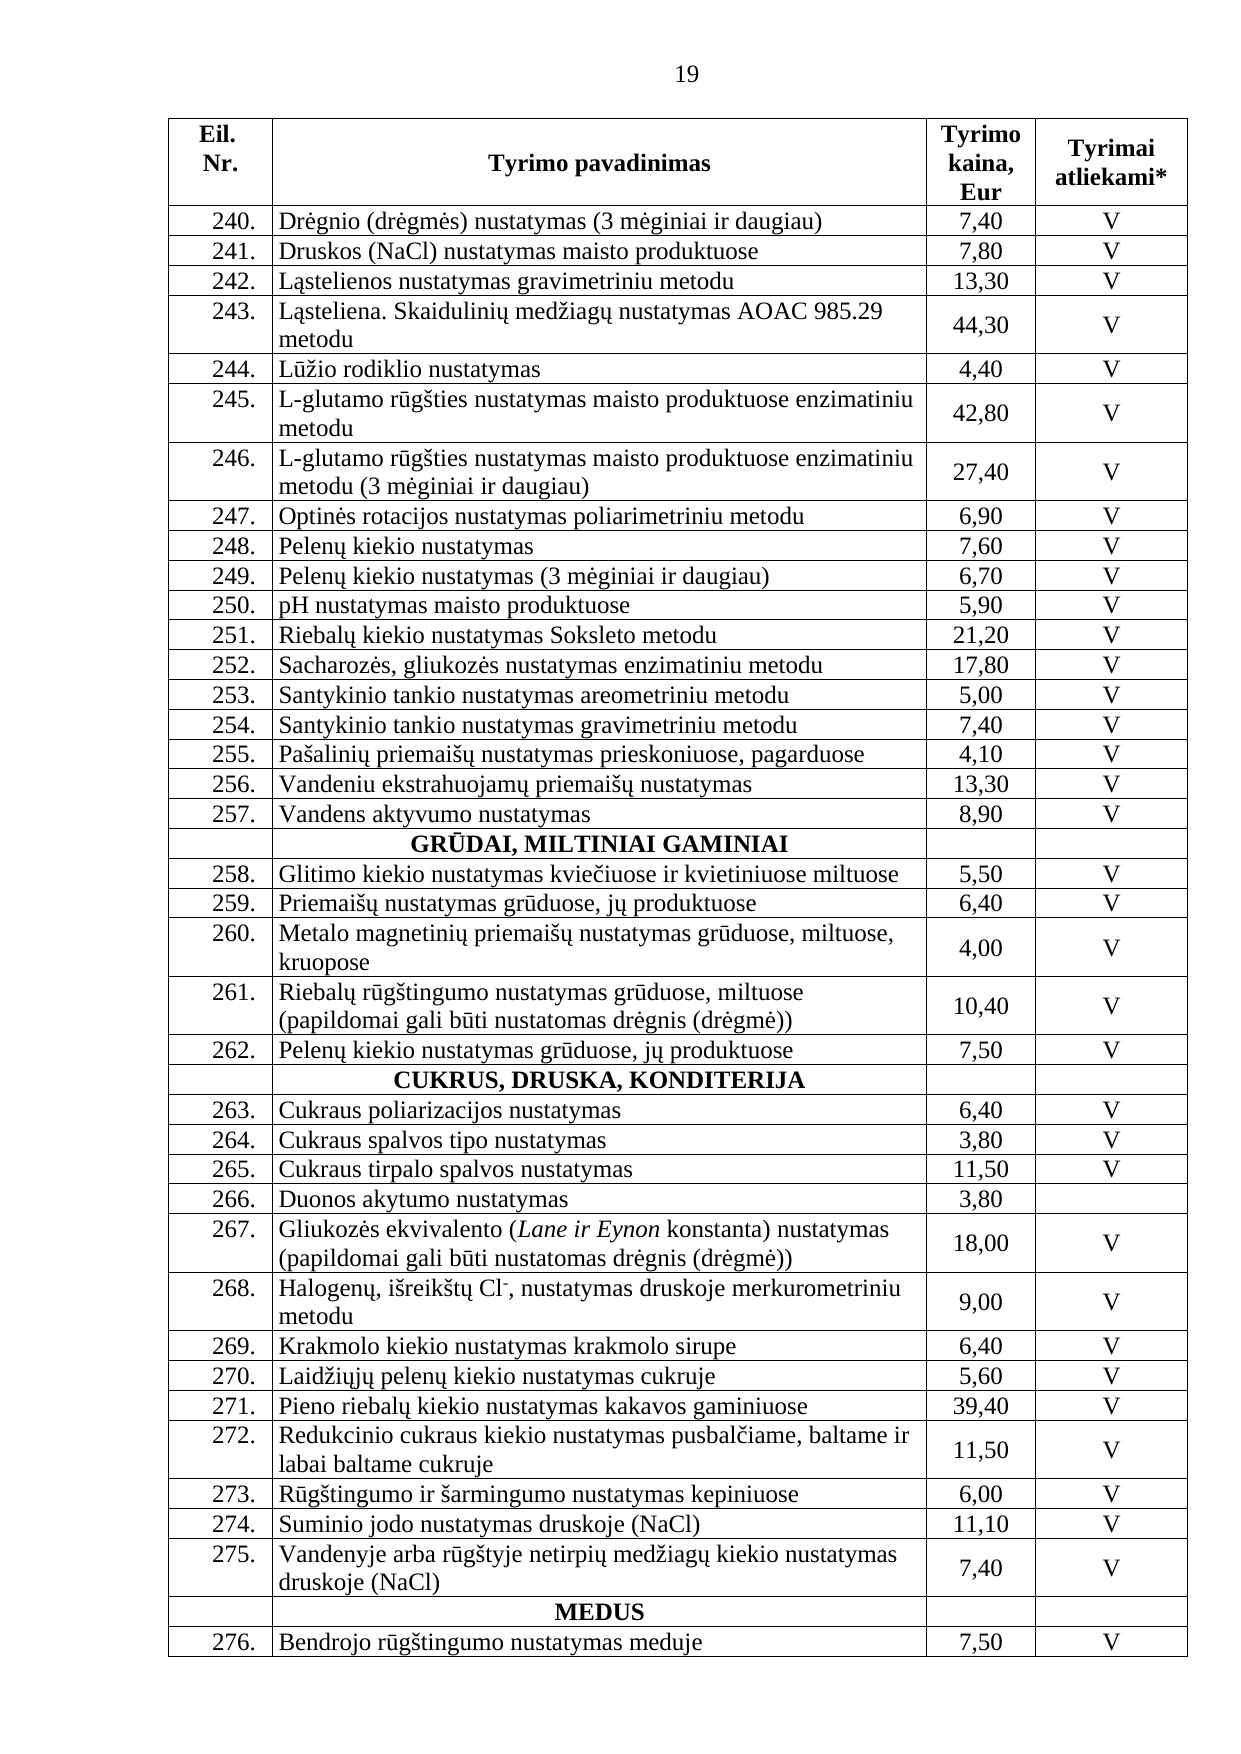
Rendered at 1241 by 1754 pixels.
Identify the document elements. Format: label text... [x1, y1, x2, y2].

table_cell 7,50 [927, 1035, 1035, 1064]
table_cell 27,40 [927, 443, 1035, 500]
table_cell Cukraus poliarizacijos nustatymas [273, 1095, 926, 1124]
table_cell 271. [169, 1391, 272, 1419]
table_cell 247. [169, 501, 272, 530]
table_cell V [1036, 1479, 1187, 1508]
table_cell 11,50 [927, 1421, 1035, 1478]
table_cell 261. [169, 977, 272, 1034]
table_header Tyrimai atliekami* [1036, 119, 1187, 205]
table_cell 4,40 [927, 354, 1035, 383]
table_cell [927, 829, 1035, 858]
table_cell 3,80 [927, 1184, 1035, 1213]
table_cell V [1036, 1539, 1187, 1596]
table_cell 252. [169, 650, 272, 679]
table_cell pH nustatymas maisto produktuose [273, 591, 926, 619]
table_cell V [1036, 354, 1187, 383]
table_cell V [1036, 501, 1187, 530]
table_cell Druskos (NaCl) nustatymas maisto produktuose [273, 236, 926, 265]
table_cell V [1036, 1627, 1187, 1656]
table_cell 6,70 [927, 561, 1035, 589]
table_cell 243. [169, 296, 272, 353]
table_cell Vandeniu ekstrahuojamų priemaišų nustatymas [273, 769, 926, 798]
table_cell 5,90 [927, 591, 1035, 619]
table_cell 273. [169, 1479, 272, 1508]
table_cell 8,90 [927, 799, 1035, 828]
table_cell Gliukozės ekvivalento (Lane ir Eynon konstanta) nustatymas (papildomai gali būti nustatomas drėgnis (drėgmė)) [273, 1214, 926, 1272]
table_cell V [1036, 1155, 1187, 1183]
table_cell 5,50 [927, 859, 1035, 887]
table_cell V [1036, 266, 1187, 295]
table_header Tyrimo pavadinimas [273, 119, 926, 205]
table_cell 255. [169, 740, 272, 768]
table_cell 264. [169, 1125, 272, 1153]
table_cell 245. [169, 384, 272, 442]
table_cell V [1036, 1214, 1187, 1272]
table_cell Metalo magnetinių priemaišų nustatymas grūduose, miltuose, kruopose [273, 918, 926, 976]
table_cell V [1036, 1509, 1187, 1538]
table_cell 18,00 [927, 1214, 1035, 1272]
table_cell V [1036, 620, 1187, 649]
table_cell 39,40 [927, 1391, 1035, 1419]
table_cell 4,00 [927, 918, 1035, 976]
table_cell V [1036, 1035, 1187, 1064]
table_cell V [1036, 918, 1187, 976]
table_cell 11,10 [927, 1509, 1035, 1538]
table_cell 257. [169, 799, 272, 828]
table_cell 7,40 [927, 206, 1035, 235]
table_cell 10,40 [927, 977, 1035, 1034]
table_cell 265. [169, 1155, 272, 1183]
table_cell [927, 1065, 1035, 1094]
table_cell 21,20 [927, 620, 1035, 649]
table_cell Riebalų kiekio nustatymas Soksleto metodu [273, 620, 926, 649]
table_cell 248. [169, 531, 272, 560]
table_cell Krakmolo kiekio nustatymas krakmolo sirupe [273, 1331, 926, 1360]
table_cell 7,60 [927, 531, 1035, 560]
table_cell Cukrus, Druska, Konditerija [273, 1065, 926, 1094]
table_header Tyrimo kaina, Eur [927, 119, 1035, 205]
table_cell [1036, 829, 1187, 858]
table_cell V [1036, 206, 1187, 235]
table_cell 249. [169, 561, 272, 589]
table_cell 241. [169, 236, 272, 265]
table_cell 6,40 [927, 889, 1035, 917]
table_cell V [1036, 1421, 1187, 1478]
table_cell 3,80 [927, 1125, 1035, 1153]
table_cell 272. [169, 1421, 272, 1478]
table_cell V [1036, 1331, 1187, 1360]
table_cell 263. [169, 1095, 272, 1124]
table_cell V [1036, 977, 1187, 1034]
table_cell Santykinio tankio nustatymas gravimetriniu metodu [273, 710, 926, 738]
table_cell Ląsteliena. Skaidulinių medžiagų nustatymas AOAC 985.29 metodu [273, 296, 926, 353]
table_cell Grūdai, Miltiniai gaminiai [273, 829, 926, 858]
table_cell Glitimo kiekio nustatymas kviečiuose ir kvietiniuose miltuose [273, 859, 926, 887]
table_cell V [1036, 650, 1187, 679]
table_cell 269. [169, 1331, 272, 1360]
table_cell V [1036, 889, 1187, 917]
table_cell [169, 1065, 272, 1094]
table_cell 250. [169, 591, 272, 619]
table_cell 17,80 [927, 650, 1035, 679]
table_cell [1036, 1184, 1187, 1213]
table_cell 11,50 [927, 1155, 1035, 1183]
table_cell Vandens aktyvumo nustatymas [273, 799, 926, 828]
table_cell [927, 1597, 1035, 1626]
table_cell MEDUS [273, 1597, 926, 1626]
table_cell V [1036, 1391, 1187, 1419]
table_cell 262. [169, 1035, 272, 1064]
table_cell 6,90 [927, 501, 1035, 530]
table_cell Sacharozės, gliukozės nustatymas enzimatiniu metodu [273, 650, 926, 679]
table_cell 6,00 [927, 1479, 1035, 1508]
table_cell Cukraus spalvos tipo nustatymas [273, 1125, 926, 1153]
table_cell [1036, 1065, 1187, 1094]
table_cell Pieno riebalų kiekio nustatymas kakavos gaminiuose [273, 1391, 926, 1419]
table_cell V [1036, 769, 1187, 798]
table_cell Optinės rotacijos nustatymas poliarimetriniu metodu [273, 501, 926, 530]
table_cell Vandenyje arba rūgštyje netirpių medžiagų kiekio nustatymas druskoje (NaCl) [273, 1539, 926, 1596]
table_cell 13,30 [927, 266, 1035, 295]
table_cell 259. [169, 889, 272, 917]
table_cell 7,50 [927, 1627, 1035, 1656]
table_cell Duonos akytumo nustatymas [273, 1184, 926, 1213]
table_cell 9,00 [927, 1273, 1035, 1330]
table_cell 267. [169, 1214, 272, 1272]
table_cell 7,40 [927, 710, 1035, 738]
table_cell 274. [169, 1509, 272, 1538]
table_cell Riebalų rūgštingumo nustatymas grūduose, miltuose (papildomai gali būti nustatomas drėgnis (drėgmė)) [273, 977, 926, 1034]
table_cell 7,80 [927, 236, 1035, 265]
table_cell 242. [169, 266, 272, 295]
table_cell Lūžio rodiklio nustatymas [273, 354, 926, 383]
table_cell 260. [169, 918, 272, 976]
table_header Eil. Nr. [169, 119, 272, 205]
table_cell V [1036, 591, 1187, 619]
table_cell Ląstelienos nustatymas gravimetriniu metodu [273, 266, 926, 295]
table_cell 246. [169, 443, 272, 500]
table_cell V [1036, 531, 1187, 560]
table_cell 13,30 [927, 769, 1035, 798]
table_cell L-glutamo rūgšties nustatymas maisto produktuose enzimatiniu metodu (3 mėginiai ir daugiau) [273, 443, 926, 500]
table_cell V [1036, 443, 1187, 500]
table_cell [1036, 1597, 1187, 1626]
table_cell Bendrojo rūgštingumo nustatymas meduje [273, 1627, 926, 1656]
table_cell 275. [169, 1539, 272, 1596]
table_cell V [1036, 1095, 1187, 1124]
table_cell 258. [169, 859, 272, 887]
table_cell Laidžiųjų pelenų kiekio nustatymas cukruje [273, 1361, 926, 1390]
table_cell V [1036, 236, 1187, 265]
table_cell [169, 1597, 272, 1626]
table_cell 5,60 [927, 1361, 1035, 1390]
table_cell 254. [169, 710, 272, 738]
table_cell [169, 829, 272, 858]
table_cell Pelenų kiekio nustatymas (3 mėginiai ir daugiau) [273, 561, 926, 589]
table_cell Rūgštingumo ir šarmingumo nustatymas kepiniuose [273, 1479, 926, 1508]
table_cell Pašalinių priemaišų nustatymas prieskoniuose, pagarduose [273, 740, 926, 768]
table_cell 276. [169, 1627, 272, 1656]
table_cell 268. [169, 1273, 272, 1330]
table_cell 44,30 [927, 296, 1035, 353]
table_cell 253. [169, 680, 272, 709]
table_cell 42,80 [927, 384, 1035, 442]
table_cell 6,40 [927, 1095, 1035, 1124]
table_cell 240. [169, 206, 272, 235]
table_cell Pelenų kiekio nustatymas [273, 531, 926, 560]
table_cell 266. [169, 1184, 272, 1213]
table_cell 256. [169, 769, 272, 798]
table_cell V [1036, 561, 1187, 589]
table_cell Drėgnio (drėgmės) nustatymas (3 mėginiai ir daugiau) [273, 206, 926, 235]
table_cell 270. [169, 1361, 272, 1390]
table_cell L-glutamo rūgšties nustatymas maisto produktuose enzimatiniu metodu [273, 384, 926, 442]
table_cell Suminio jodo nustatymas druskoje (NaCl) [273, 1509, 926, 1538]
table_cell Pelenų kiekio nustatymas grūduose, jų produktuose [273, 1035, 926, 1064]
table_cell Halogenų, išreikštų Cl-, nustatymas druskoje merkurometriniu metodu [273, 1273, 926, 1330]
table_cell V [1036, 799, 1187, 828]
table_cell 7,40 [927, 1539, 1035, 1596]
table_cell 4,10 [927, 740, 1035, 768]
table_cell V [1036, 1273, 1187, 1330]
table_cell V [1036, 1125, 1187, 1153]
table_cell Redukcinio cukraus kiekio nustatymas pusbalčiame, baltame ir labai baltame cukruje [273, 1421, 926, 1478]
table_cell 5,00 [927, 680, 1035, 709]
table_cell V [1036, 1361, 1187, 1390]
table_cell Priemaišų nustatymas grūduose, jų produktuose [273, 889, 926, 917]
table_cell V [1036, 859, 1187, 887]
table_cell V [1036, 710, 1187, 738]
table_cell V [1036, 384, 1187, 442]
table_cell V [1036, 680, 1187, 709]
table_cell 6,40 [927, 1331, 1035, 1360]
table_cell 244. [169, 354, 272, 383]
table_cell 251. [169, 620, 272, 649]
table_cell Santykinio tankio nustatymas areometriniu metodu [273, 680, 926, 709]
table_cell V [1036, 296, 1187, 353]
table_cell Cukraus tirpalo spalvos nustatymas [273, 1155, 926, 1183]
table_cell V [1036, 740, 1187, 768]
